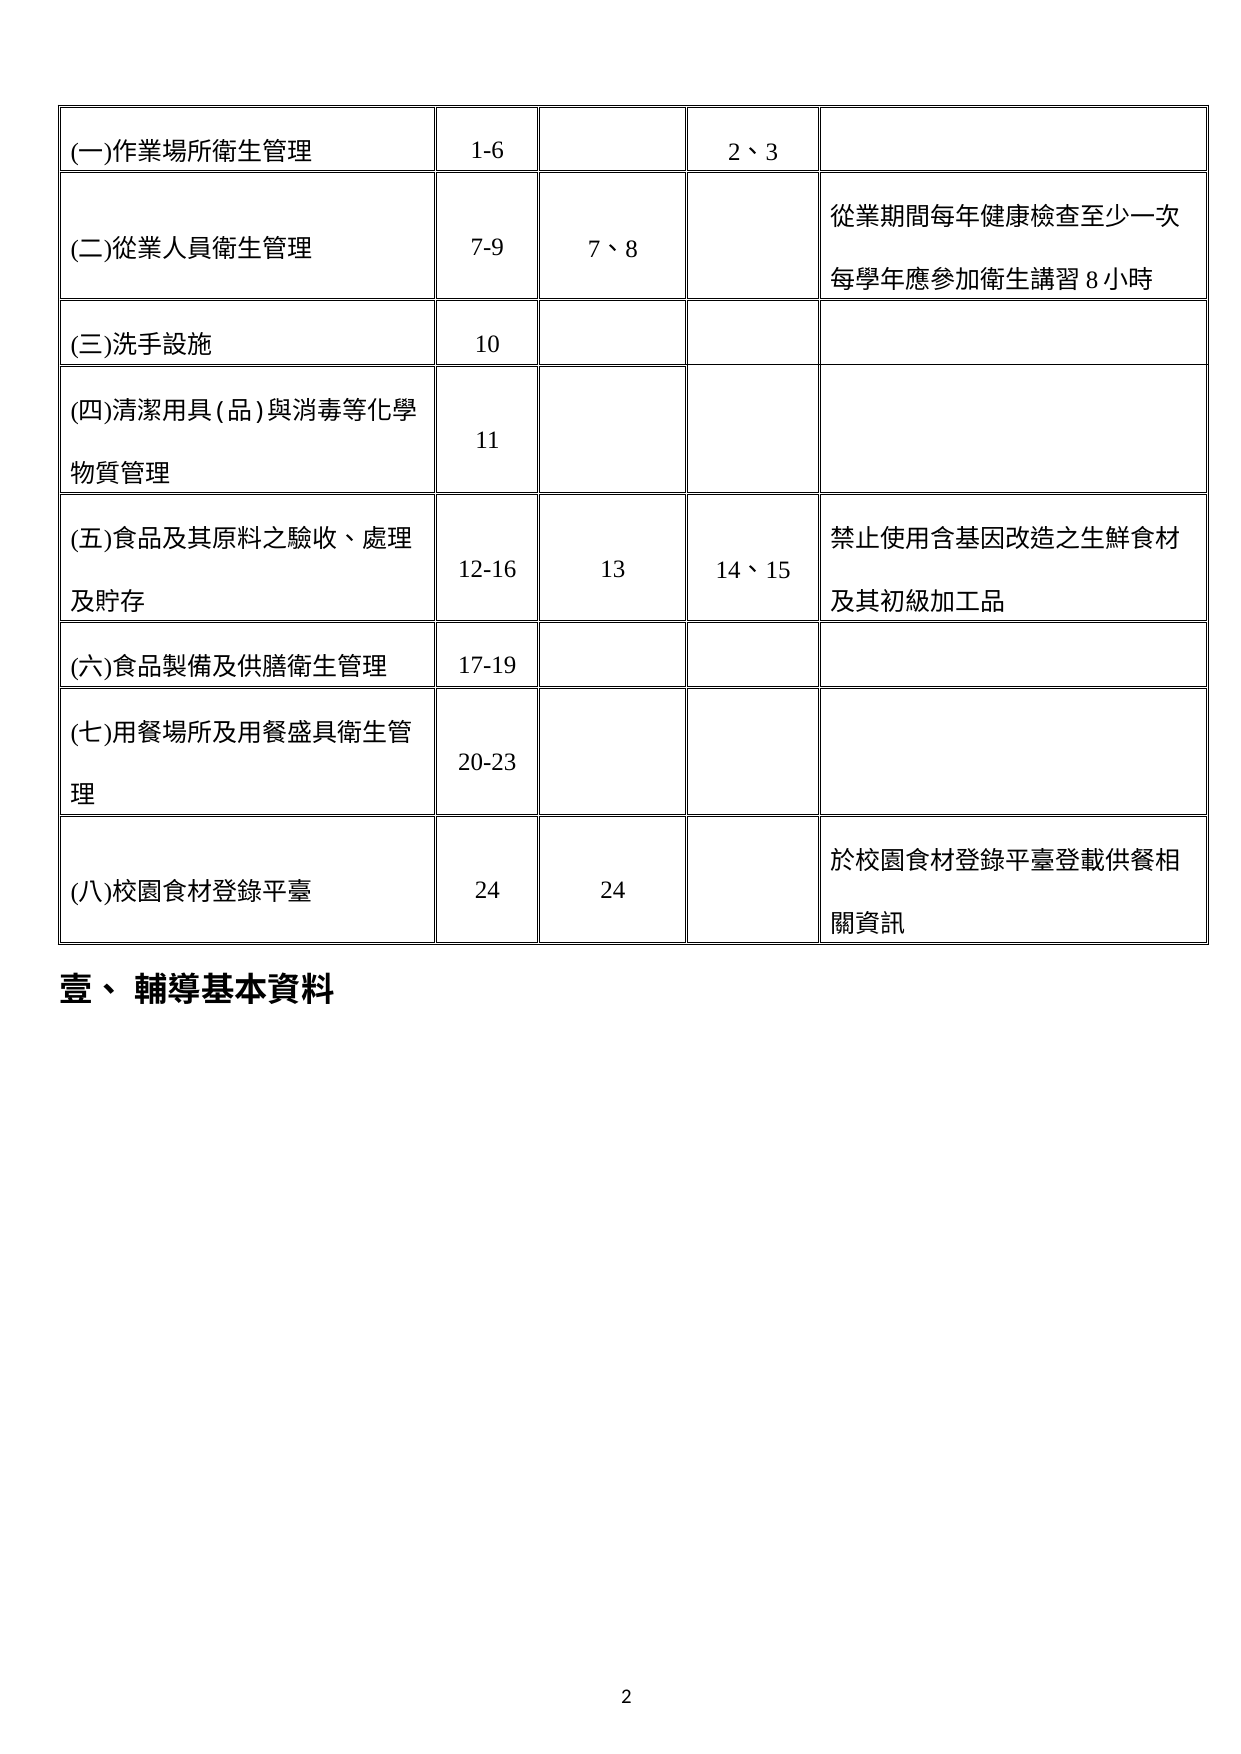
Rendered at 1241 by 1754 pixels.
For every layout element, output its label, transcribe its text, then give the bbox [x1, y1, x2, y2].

table_cell [688, 689, 818, 814]
table_cell [540, 623, 685, 686]
table_cell [540, 689, 685, 814]
table_cell 24 [540, 817, 685, 942]
table_cell 2、3 [688, 108, 818, 170]
table_cell (一)作業場所衛生管理 [61, 108, 434, 170]
table_cell [688, 817, 818, 942]
table_cell 於校園食材登錄平臺登載供餐相關資訊 [821, 817, 1206, 942]
table_cell 1-6 [437, 108, 537, 170]
table_cell 10 [437, 301, 537, 364]
table_cell 7-9 [437, 173, 537, 298]
table_cell 13 [540, 495, 685, 620]
table_cell (四)清潔用具(品)與消毒等化學物質管理 [61, 367, 434, 492]
table_cell 11 [437, 367, 537, 492]
table_cell [688, 365, 818, 492]
table_cell [688, 623, 818, 686]
table_cell [821, 623, 1206, 686]
table_cell [688, 301, 818, 364]
table_cell (二)從業人員衛生管理 [61, 173, 434, 298]
table_cell 禁止使用含基因改造之生鮮食材及其初級加工品 [821, 495, 1206, 620]
table_cell (五)食品及其原料之驗收、處理及貯存 [61, 495, 434, 620]
table_cell [821, 108, 1206, 170]
table_cell [821, 301, 1206, 364]
table_cell 從業期間每年健康檢查至少一次 每學年應參加衛生講習8小時 [821, 173, 1206, 298]
table_cell 20-23 [437, 689, 537, 814]
table_cell 7、8 [540, 173, 685, 298]
table_cell 14、15 [688, 495, 818, 620]
table_cell (八)校園食材登錄平臺 [61, 817, 434, 942]
table_cell (六)食品製備及供膳衛生管理 [61, 623, 434, 686]
table_cell (七)用餐場所及用餐盛具衛生管理 [61, 689, 434, 814]
table_cell [821, 689, 1206, 814]
table_cell [688, 173, 818, 298]
table_cell [821, 365, 1206, 492]
table_cell 12-16 [437, 495, 537, 620]
table_cell 17-19 [437, 623, 537, 686]
table_cell [540, 301, 685, 364]
table_cell 24 [437, 817, 537, 942]
table_cell [540, 367, 685, 492]
list 輔導基本資料 [59, 945, 1193, 1008]
table_cell [540, 108, 685, 170]
table_cell (三)洗手設施 [61, 301, 434, 364]
